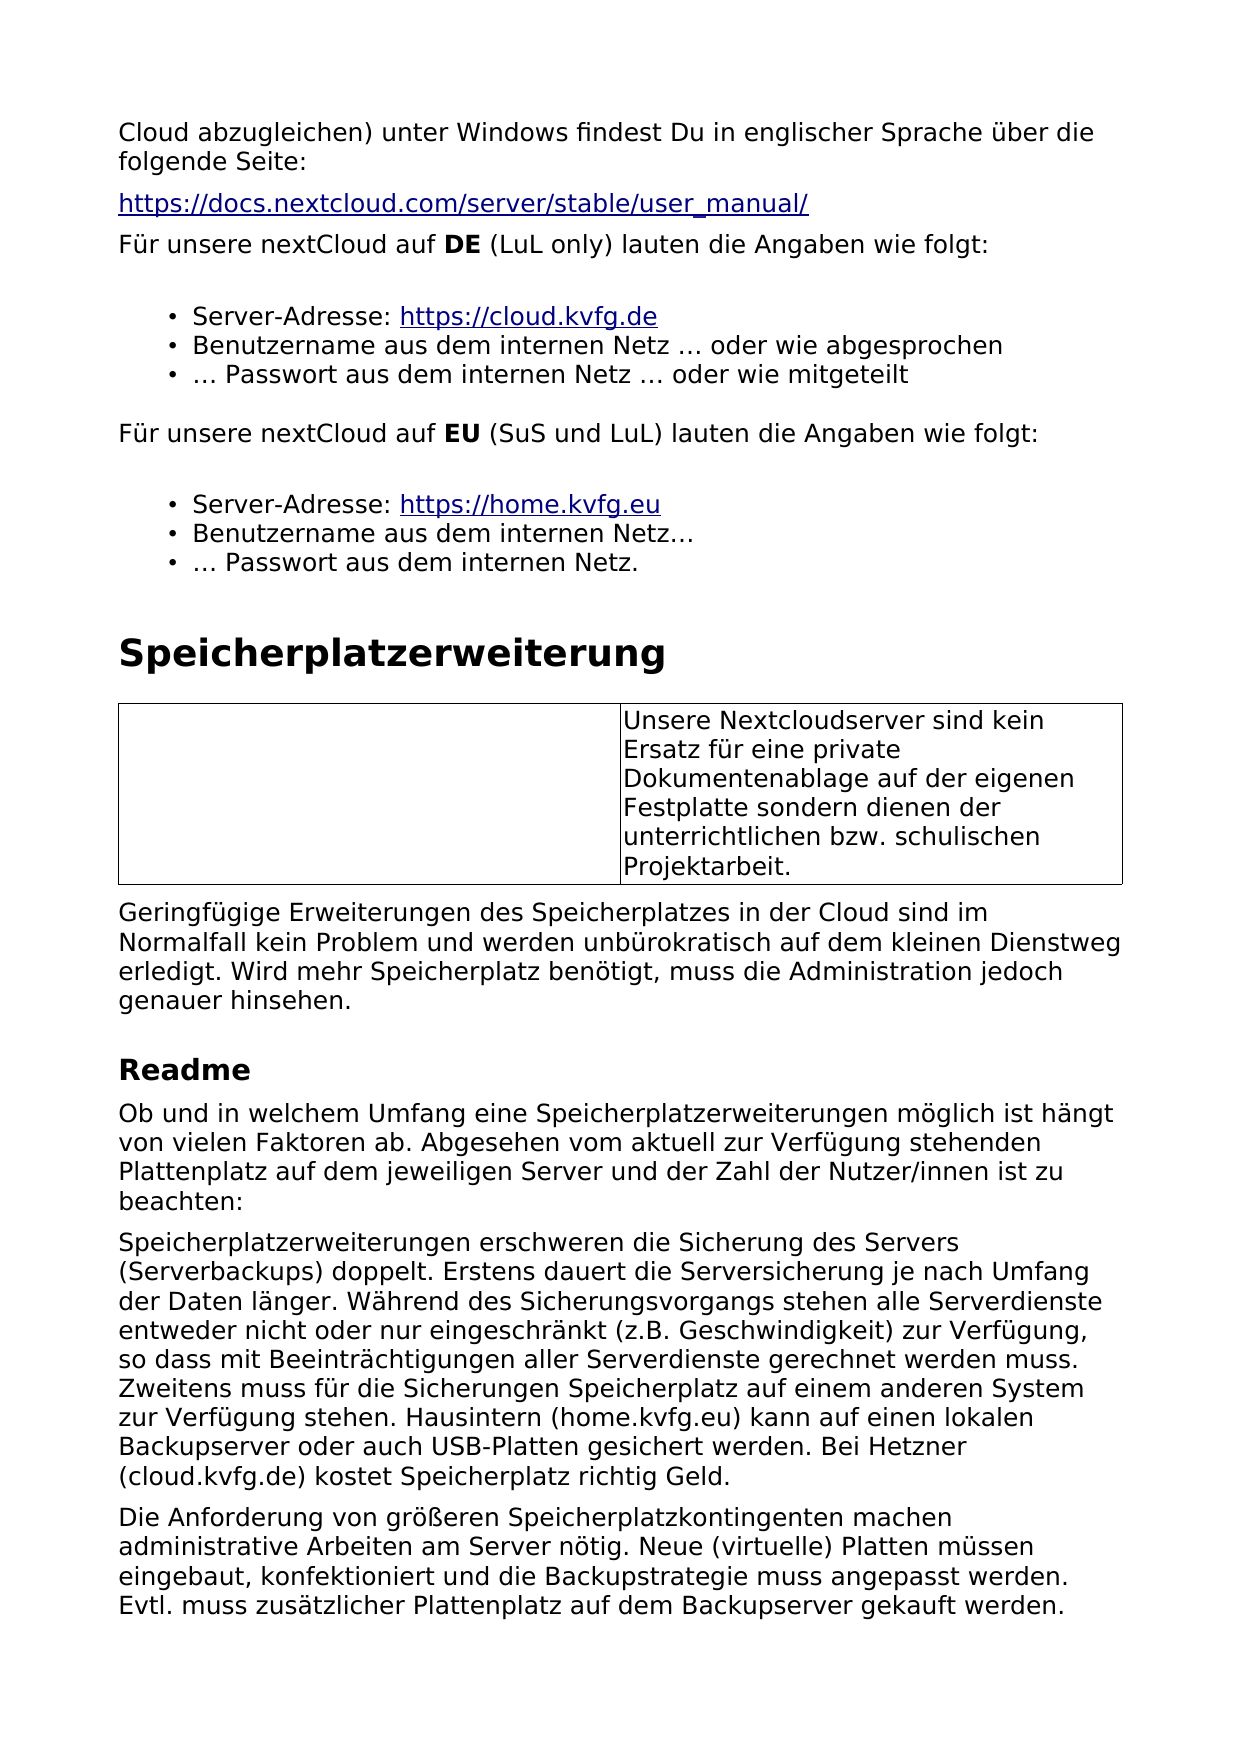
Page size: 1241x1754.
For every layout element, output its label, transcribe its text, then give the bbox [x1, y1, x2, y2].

list Server-Adresse: https://home.kvfg.eu [177, 490, 1122, 519]
list Benutzername aus dem internen Netz … oder wie abgesprochen [177, 331, 1122, 360]
text Geringfügige Erweiterungen des Speicherplatzes in der Cloud sind im Normalfall kein Problem und werden unbürokratisch auf dem kleinen Dienstweg erledigt. Wird mehr Speicherplatz benötigt, muss die Administration jedoch genauer hinsehen. [118, 899, 1122, 1015]
text Für unsere nextCloud auf DE (LuL only) lauten die Angaben wie folgt: [118, 231, 1122, 260]
subtitle Readme [118, 1053, 1122, 1087]
text https://docs.nextcloud.com/server/stable/user_manual/ [118, 189, 1122, 218]
list … Passwort aus dem internen Netz. [177, 548, 1122, 577]
subtitle Speicherplatzerweiterung [118, 632, 1122, 676]
text Speicherplatzerweiterungen erschweren die Sicherung des Servers (Serverbackups) doppelt. Erstens dauert die Serversicherung je nach Umfang der Daten länger. Während des Sicherungsvorgangs stehen alle Serverdienste entweder nicht oder nur eingeschränkt (z.B. Geschwindigkeit) zur Verfügung, so dass mit Beeinträchtigungen aller Serverdienste gerechnet werden muss. Zweitens muss für die Sicherungen Speicherplatz auf einem anderen System zur Verfügung stehen. Hausintern (home.kvfg.eu) kann auf einen lokalen Backupserver oder auch USB-Platten gesichert werden. Bei Hetzner (cloud.kvfg.de) kostet Speicherplatz richtig Geld. [118, 1228, 1122, 1491]
list … Passwort aus dem internen Netz … oder wie mitgeteilt [177, 360, 1122, 389]
text Die Anforderung von größeren Speicherplatzkontingenten machen administrative Arbeiten am Server nötig. Neue (virtuelle) Platten müssen eingebaut, konfektioniert und die Backupstrategie muss angepasst werden. Evtl. muss zusätzlicher Plattenplatz auf dem Backupserver gekauft werden. [118, 1503, 1122, 1620]
list Server-Adresse: https://cloud.kvfg.de [177, 302, 1122, 331]
list Benutzername aus dem internen Netz… [177, 519, 1122, 548]
text Für unsere nextCloud auf EU (SuS und LuL) lauten die Angaben wie folgt: [118, 419, 1122, 448]
table_header [119, 704, 620, 884]
text Ob und in welchem Umfang eine Speicherplatzerweiterungen möglich ist hängt von vielen Faktoren ab. Abgesehen vom aktuell zur Verfügung stehenden Plattenplatz auf dem jeweiligen Server und der Zahl der Nutzer/innen ist zu beachten: [118, 1099, 1122, 1216]
text Cloud abzugleichen) unter Windows findest Du in englischer Sprache über die folgende Seite: [118, 118, 1122, 176]
table_header Unsere Nextcloudserver sind kein Ersatz für eine private Dokumentenablage auf der eigenen Festplatte sondern dienen der unterrichtlichen bzw. schulischen Projektarbeit. [621, 704, 1122, 884]
